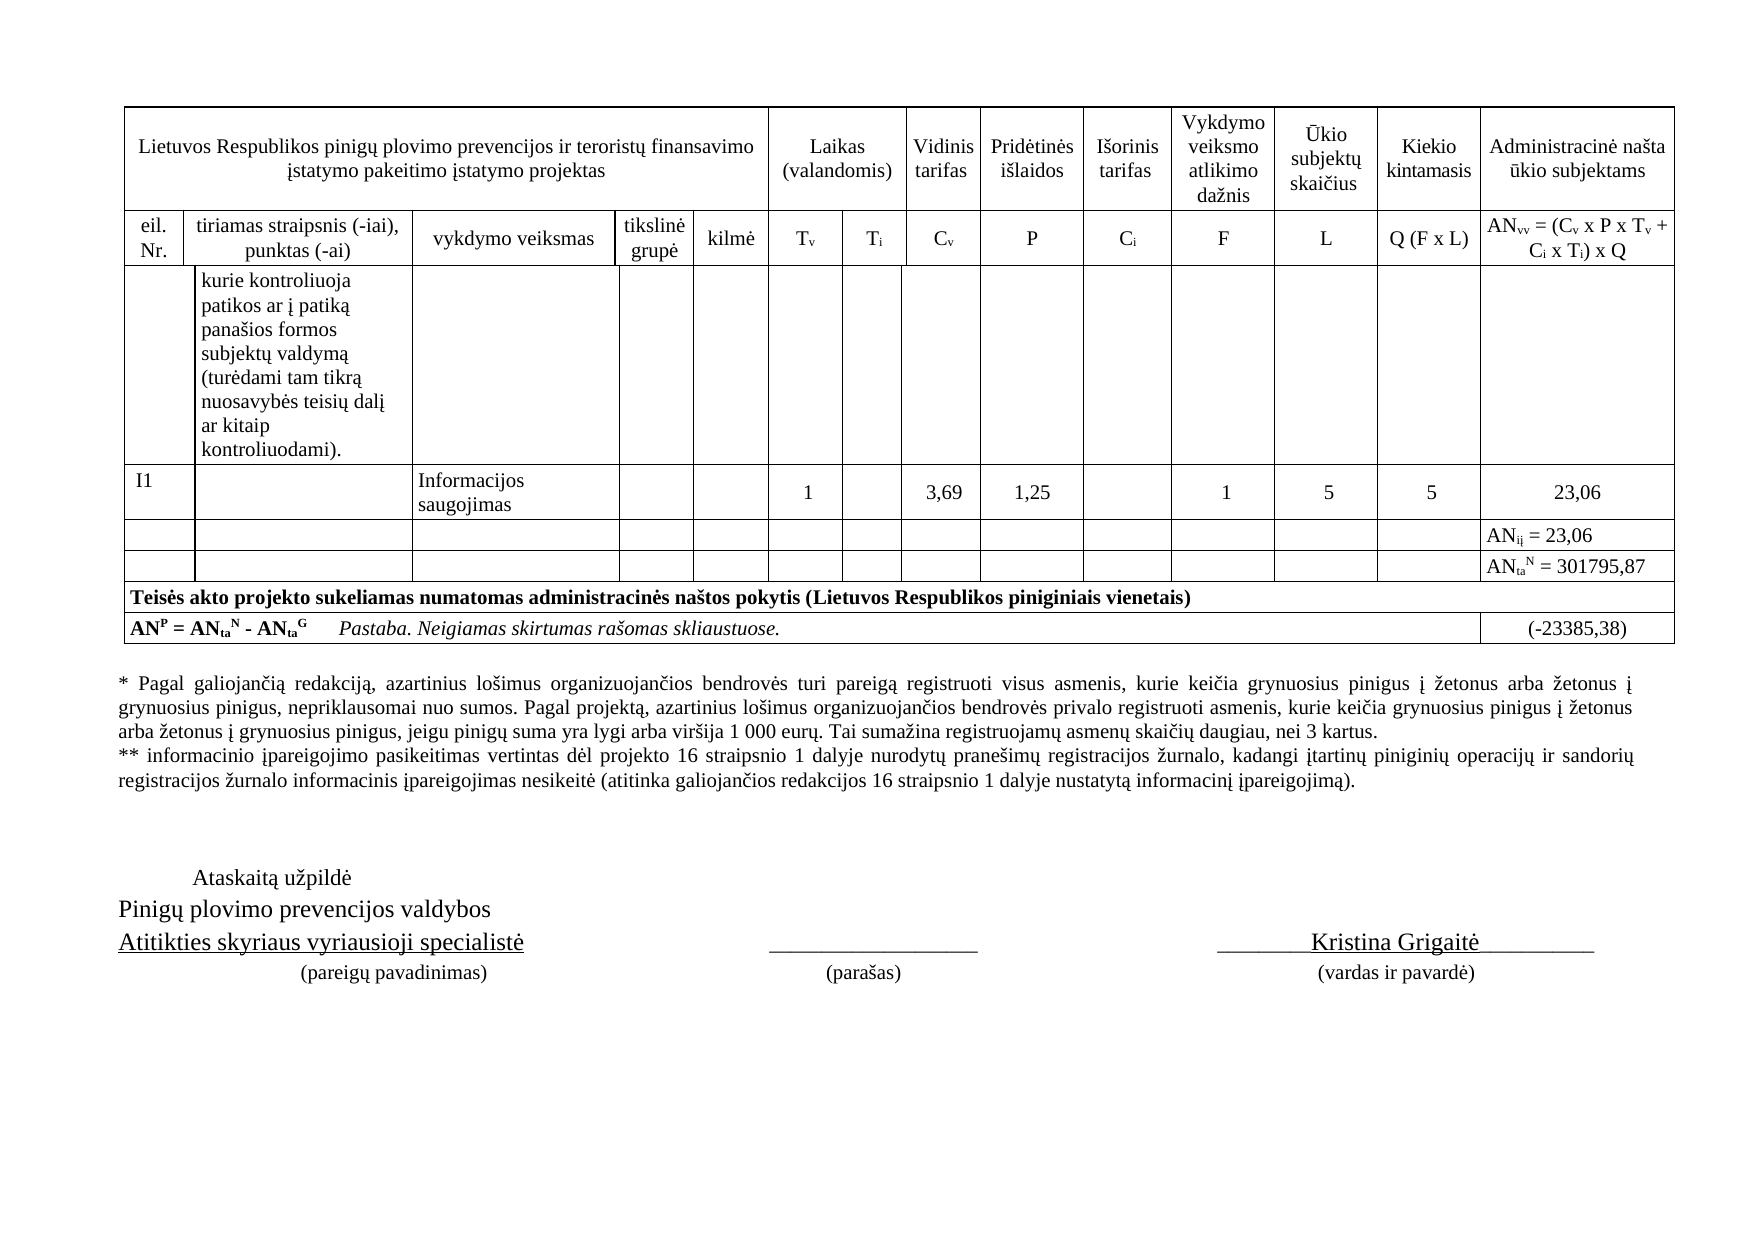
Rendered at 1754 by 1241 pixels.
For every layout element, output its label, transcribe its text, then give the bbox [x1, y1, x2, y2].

table_header Vykdymo veiksmo atlikimo dažnis [1172, 108, 1274, 209]
table_cell [413, 551, 619, 581]
table_cell [1172, 551, 1274, 581]
table_cell [620, 520, 693, 550]
table_cell ANtaN = 301795,87 [1481, 551, 1674, 581]
table_cell 1,25 [981, 465, 1083, 519]
table_cell [902, 551, 980, 581]
table_header Laikas (valandomis) [769, 108, 906, 209]
table_cell [620, 266, 693, 464]
table_cell [1084, 465, 1171, 519]
table_cell [1084, 551, 1171, 581]
table_cell Ci [1084, 211, 1171, 264]
table_cell [1172, 266, 1274, 464]
table_cell [620, 551, 693, 581]
table_cell eil. Nr. [125, 211, 183, 264]
table_cell [769, 551, 842, 581]
table_cell [1084, 266, 1171, 464]
table_cell [1378, 266, 1480, 464]
table_cell 5 [1378, 465, 1480, 519]
table_cell [1378, 551, 1480, 581]
table_cell Cv [907, 211, 980, 264]
table_cell P [981, 211, 1083, 264]
table_cell ANiį = 23,06 [1481, 520, 1674, 550]
table_header Ūkio subjektų skaičius [1275, 108, 1377, 209]
table_cell [125, 266, 194, 464]
table_cell [843, 551, 901, 581]
table_cell [843, 520, 901, 550]
table_cell kurie kontroliuoja patikos ar į patiką panašios formos subjektų valdymą (turėdami tam tikrą nuosavybės teisių dalį ar kitaip kontroliuodami). [196, 266, 412, 464]
table_cell tikslinė grupė [616, 211, 693, 264]
table_cell [620, 465, 693, 519]
text Pinigų plovimo prevencijos valdybos [118, 894, 1636, 923]
table_cell [694, 465, 768, 519]
table_header Administracinė našta ūkio subjektams [1481, 108, 1674, 209]
table_cell 1 [1172, 465, 1274, 519]
table_cell [1172, 520, 1274, 550]
table_cell [1275, 520, 1377, 550]
table_cell ANvv = (Cv x P x Tv + Ci x Ti) x Q [1481, 211, 1674, 264]
table_cell [843, 266, 901, 464]
table_cell [1084, 520, 1171, 550]
table_header Išorinis tarifas [1084, 108, 1171, 209]
text (pareigų pavadinimas) (parašas) (vardas ir pavardė) [118, 960, 1636, 984]
table_cell [196, 520, 412, 550]
table_header Vidinis tarifas [907, 108, 980, 209]
table_cell kilmė [694, 211, 768, 264]
table_header Lietuvos Respublikos pinigų plovimo prevencijos ir teroristų finansavimo įstatymo pakeitimo įstatymo projektas [125, 108, 768, 209]
table_cell [902, 520, 980, 550]
table_cell [413, 266, 619, 464]
table_cell [902, 266, 980, 464]
table_cell [981, 266, 1083, 464]
table_cell [981, 520, 1083, 550]
table_header Kiekio kintamasis [1378, 108, 1480, 209]
table_cell [694, 520, 768, 550]
table_cell [125, 520, 194, 550]
table_cell [125, 551, 194, 581]
table_cell [196, 465, 412, 519]
table_cell Informacijos saugojimas [413, 465, 619, 519]
table_cell [1275, 551, 1377, 581]
table_cell [694, 551, 768, 581]
text Atitikties skyriaus vyriausioji specialistė ____________________ _________Kristina Grigaitė___________ [118, 927, 1636, 956]
table_cell [1481, 266, 1674, 464]
text Ataskaitą užpildė [118, 864, 1636, 890]
table_cell Teisės akto projekto sukeliamas numatomas administracinės naštos pokytis (Lietuvos Respublikos piniginiais vienetais) [125, 582, 1674, 612]
table_cell 5 [1275, 465, 1377, 519]
table_cell F [1172, 211, 1274, 264]
table_cell [413, 520, 619, 550]
table_cell [196, 551, 412, 581]
table_cell tiriamas straipsnis (-iai), punktas (-ai) [184, 211, 412, 264]
table_cell Ti [843, 211, 906, 264]
table_cell (-23385,38) [1481, 613, 1674, 643]
text ** informacinio įpareigojimo pasikeitimas vertintas dėl projekto 16 straipsnio 1 dalyje nurodytų pranešimų registracijos žurnalo, kadangi įtartinų piniginių operacijų ir sandorių registracijos žurnalo informacinis įpareigojimas nesikeitė (atitinka galiojančios redakcijos 16 straipsnio 1 dalyje nustatytą informacinį įpareigojimą). [118, 743, 1636, 792]
table_header Pridėtinės išlaidos [981, 108, 1083, 209]
table_cell vykdymo veiksmas [413, 211, 614, 264]
table_cell [769, 266, 842, 464]
table_cell L [1275, 211, 1377, 264]
table_cell [769, 520, 842, 550]
text * Pagal galiojančią redakciją, azartinius lošimus organizuojančios bendrovės turi pareigą registruoti visus asmenis, kurie keičia grynuosius pinigus į žetonus arba žetonus į grynuosius pinigus, nepriklausomai nuo sumos. Pagal projektą, azartinius lošimus organizuojančios bendrovės privalo registruoti asmenis, kurie keičia grynuosius pinigus į žetonus arba žetonus į grynuosius pinigus, jeigu pinigų suma yra lygi arba viršija 1 000 eurų. Tai sumažina registruojamų asmenų skaičių daugiau, nei 3 kartus. [118, 671, 1636, 743]
table_cell Q (F x L) [1378, 211, 1480, 264]
table_cell 1 [769, 465, 842, 519]
table_cell [1378, 520, 1480, 550]
table_cell 3,69 [902, 465, 980, 519]
table_cell [694, 266, 768, 464]
table_cell ANP = ANtaN - ANtaG Pastaba. Neigiamas skirtumas rašomas skliaustuose. [125, 613, 1480, 643]
table_cell [843, 465, 901, 519]
table_cell [1275, 266, 1377, 464]
table_cell I1 [125, 465, 194, 519]
table_cell Tv [769, 211, 842, 264]
table_cell 23,06 [1481, 465, 1674, 519]
table_cell [981, 551, 1083, 581]
